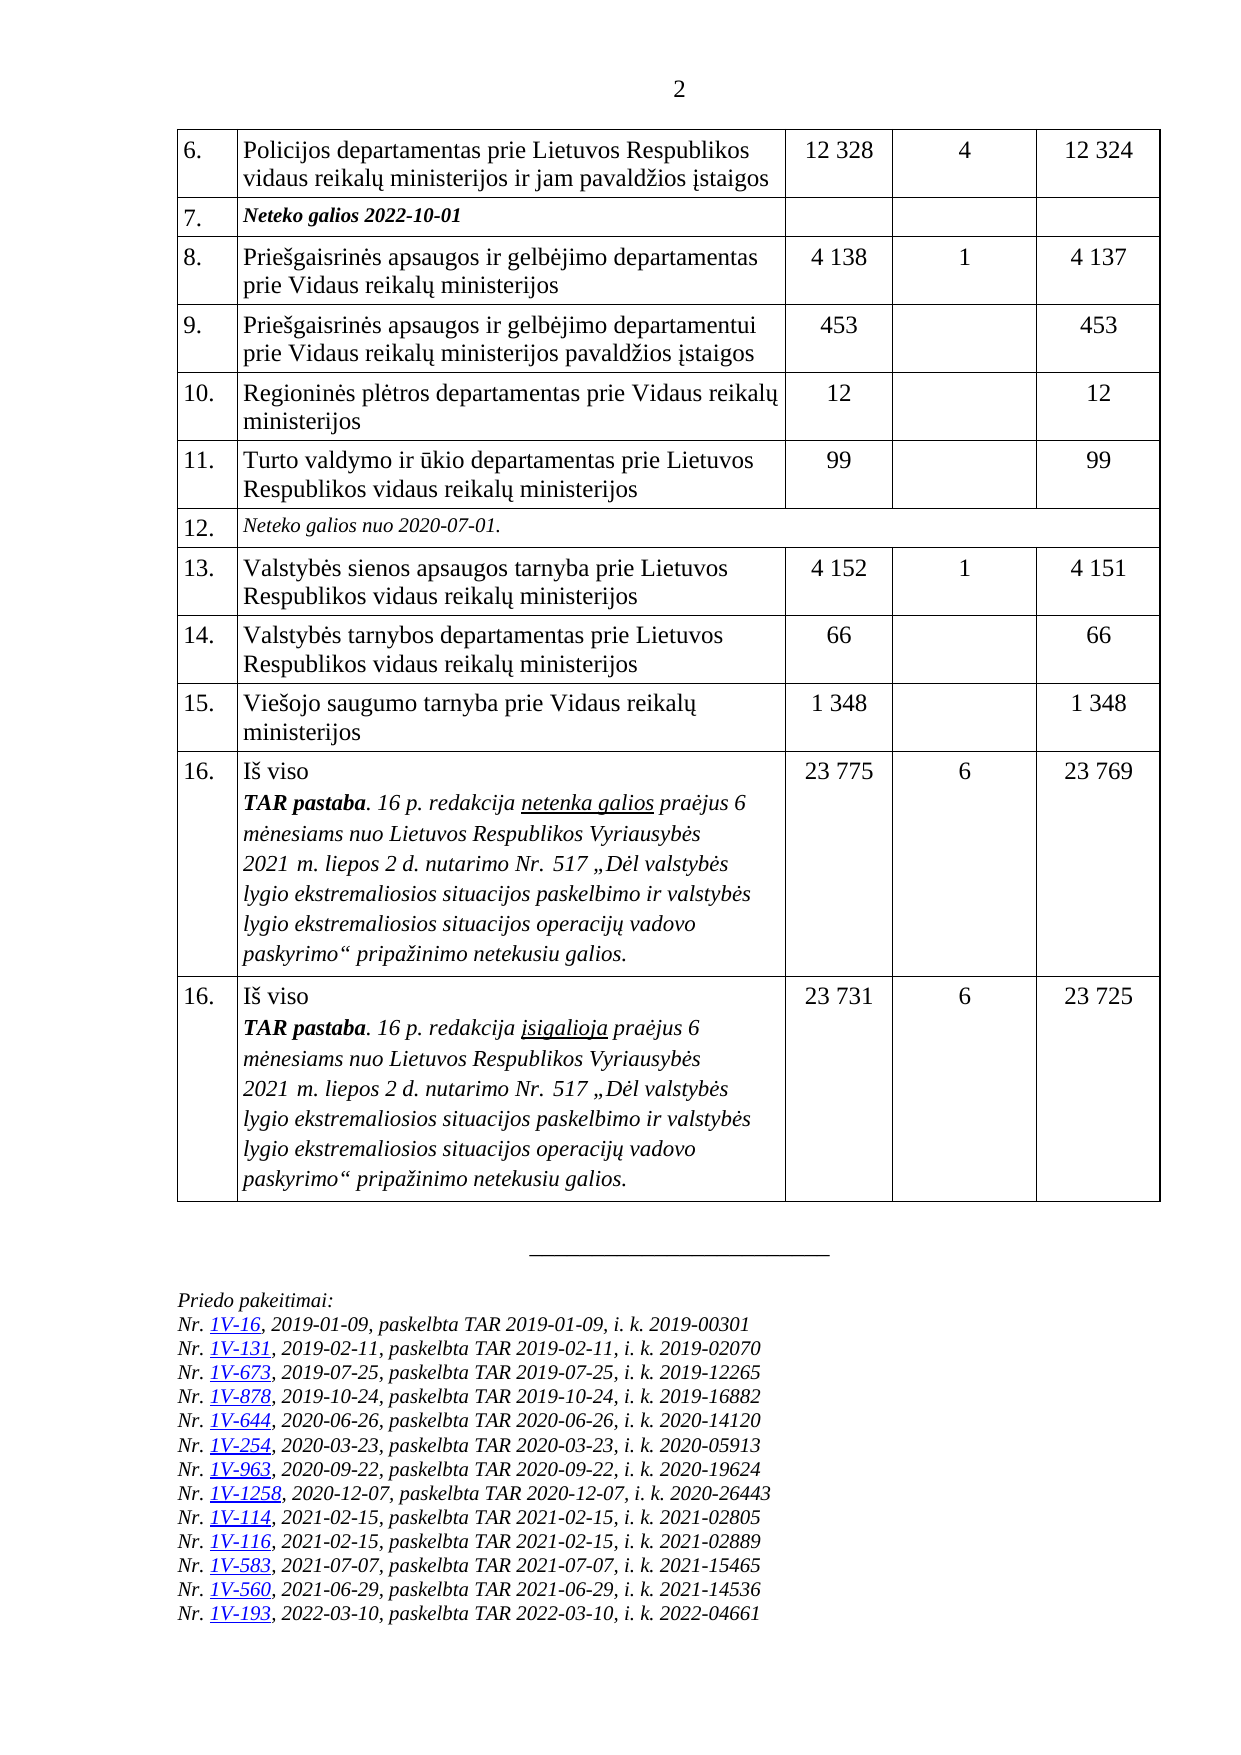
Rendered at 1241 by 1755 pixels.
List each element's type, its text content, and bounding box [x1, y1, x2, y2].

table_cell 23 775 [786, 752, 892, 976]
table_cell 66 [1037, 616, 1159, 683]
text Nr. 1V-193, 2022-03-10, paskelbta TAR 2022-03-10, i. k. 2022-04661 [177, 1601, 1181, 1625]
table_cell [893, 305, 1036, 372]
table_cell [893, 198, 1036, 236]
table_cell 16. [178, 977, 237, 1201]
text Nr. 1V-963, 2020-09-22, paskelbta TAR 2020-09-22, i. k. 2020-19624 [177, 1457, 1181, 1481]
table_cell 66 [786, 616, 892, 683]
text Nr. 1V-16, 2019-01-09, paskelbta TAR 2019-01-09, i. k. 2019-00301 [177, 1312, 1181, 1336]
table_cell 13. [178, 548, 237, 615]
table_cell 6 [893, 977, 1036, 1201]
table_cell Iš viso TAR pastaba. 16 p. redakcija įsigalioja praėjus 6 mėnesiams nuo Lietuvos Respublikos Vyriausybės 2021 m. liepos 2 d. nutarimo Nr. 517 „Dėl valstybės lygio ekstremaliosios situacijos paskelbimo ir valstybės lygio ekstremaliosios situacijos operacijų vadovo paskyrimo“ pripažinimo netekusiu galios. [238, 977, 785, 1201]
table_cell Iš viso TAR pastaba. 16 p. redakcija netenka galios praėjus 6 mėnesiams nuo Lietuvos Respublikos Vyriausybės 2021 m. liepos 2 d. nutarimo Nr. 517 „Dėl valstybės lygio ekstremaliosios situacijos paskelbimo ir valstybės lygio ekstremaliosios situacijos operacijų vadovo paskyrimo“ pripažinimo netekusiu galios. [238, 752, 785, 976]
table_cell 8. [178, 237, 237, 304]
text ________________________ [177, 1231, 1181, 1259]
text Nr. 1V-644, 2020-06-26, paskelbta TAR 2020-06-26, i. k. 2020-14120 [177, 1408, 1181, 1432]
table_cell 99 [786, 441, 892, 508]
table_cell [786, 198, 892, 236]
text Nr. 1V-116, 2021-02-15, paskelbta TAR 2021-02-15, i. k. 2021-02889 [177, 1529, 1181, 1553]
table_cell 99 [1037, 441, 1159, 508]
table_cell Valstybės sienos apsaugos tarnyba prie Lietuvos Respublikos vidaus reikalų ministerijos [238, 548, 785, 615]
table_cell Priešgaisrinės apsaugos ir gelbėjimo departamentas prie Vidaus reikalų ministerijos [238, 237, 785, 304]
table_cell 12 [1037, 373, 1159, 440]
table_cell 23 731 [786, 977, 892, 1201]
table_cell 16. [178, 752, 237, 976]
table_cell 10. [178, 373, 237, 440]
table_cell 12 328 [786, 130, 892, 197]
text Nr. 1V-560, 2021-06-29, paskelbta TAR 2021-06-29, i. k. 2021-14536 [177, 1577, 1181, 1601]
table_cell [893, 616, 1036, 683]
table_cell Neteko galios 2022-10-01 [238, 198, 785, 236]
table_cell 453 [786, 305, 892, 372]
table_cell 4 152 [786, 548, 892, 615]
table_cell [1037, 198, 1159, 236]
table_cell 4 151 [1037, 548, 1159, 615]
table_cell 15. [178, 684, 237, 751]
table_cell Neteko galios nuo 2020-07-01. [238, 509, 1159, 547]
table_cell [893, 684, 1036, 751]
table_cell 6 [893, 752, 1036, 976]
table_cell 14. [178, 616, 237, 683]
table_cell 12 324 [1037, 130, 1159, 197]
table_cell Valstybės tarnybos departamentas prie Lietuvos Respublikos vidaus reikalų ministerijos [238, 616, 785, 683]
table_cell Policijos departamentas prie Lietuvos Respublikos vidaus reikalų ministerijos ir jam pavaldžios įstaigos [238, 130, 785, 197]
table_cell 7. [178, 198, 237, 236]
table_cell 1 348 [786, 684, 892, 751]
table_cell Viešojo saugumo tarnyba prie Vidaus reikalų ministerijos [238, 684, 785, 751]
table_cell 11. [178, 441, 237, 508]
text Nr. 1V-673, 2019-07-25, paskelbta TAR 2019-07-25, i. k. 2019-12265 [177, 1360, 1181, 1384]
text Nr. 1V-583, 2021-07-07, paskelbta TAR 2021-07-07, i. k. 2021-15465 [177, 1553, 1181, 1577]
table_cell 1 [893, 548, 1036, 615]
table_cell 9. [178, 305, 237, 372]
text Nr. 1V-254, 2020-03-23, paskelbta TAR 2020-03-23, i. k. 2020-05913 [177, 1432, 1181, 1457]
table_cell 4 [893, 130, 1036, 197]
table_cell 4 137 [1037, 237, 1159, 304]
text Priedo pakeitimai: [177, 1288, 1181, 1312]
table_cell 453 [1037, 305, 1159, 372]
table_cell [893, 373, 1036, 440]
text Nr. 1V-878, 2019-10-24, paskelbta TAR 2019-10-24, i. k. 2019-16882 [177, 1384, 1181, 1408]
table_cell 4 138 [786, 237, 892, 304]
table_cell 1 348 [1037, 684, 1159, 751]
table_cell Priešgaisrinės apsaugos ir gelbėjimo departamentui prie Vidaus reikalų ministerijos pavaldžios įstaigos [238, 305, 785, 372]
text Nr. 1V-114, 2021-02-15, paskelbta TAR 2021-02-15, i. k. 2021-02805 [177, 1505, 1181, 1529]
table_cell 12. [178, 509, 237, 547]
table_cell [893, 441, 1036, 508]
table_cell 23 725 [1037, 977, 1159, 1201]
text Nr. 1V-1258, 2020-12-07, paskelbta TAR 2020-12-07, i. k. 2020-26443 [177, 1481, 1181, 1505]
table_cell Regioninės plėtros departamentas prie Vidaus reikalų ministerijos [238, 373, 785, 440]
text Nr. 1V-131, 2019-02-11, paskelbta TAR 2019-02-11, i. k. 2019-02070 [177, 1336, 1181, 1360]
table_cell 1 [893, 237, 1036, 304]
table_cell 6. [178, 130, 237, 197]
table_cell Turto valdymo ir ūkio departamentas prie Lietuvos Respublikos vidaus reikalų ministerijos [238, 441, 785, 508]
table_cell 23 769 [1037, 752, 1159, 976]
table_cell 12 [786, 373, 892, 440]
